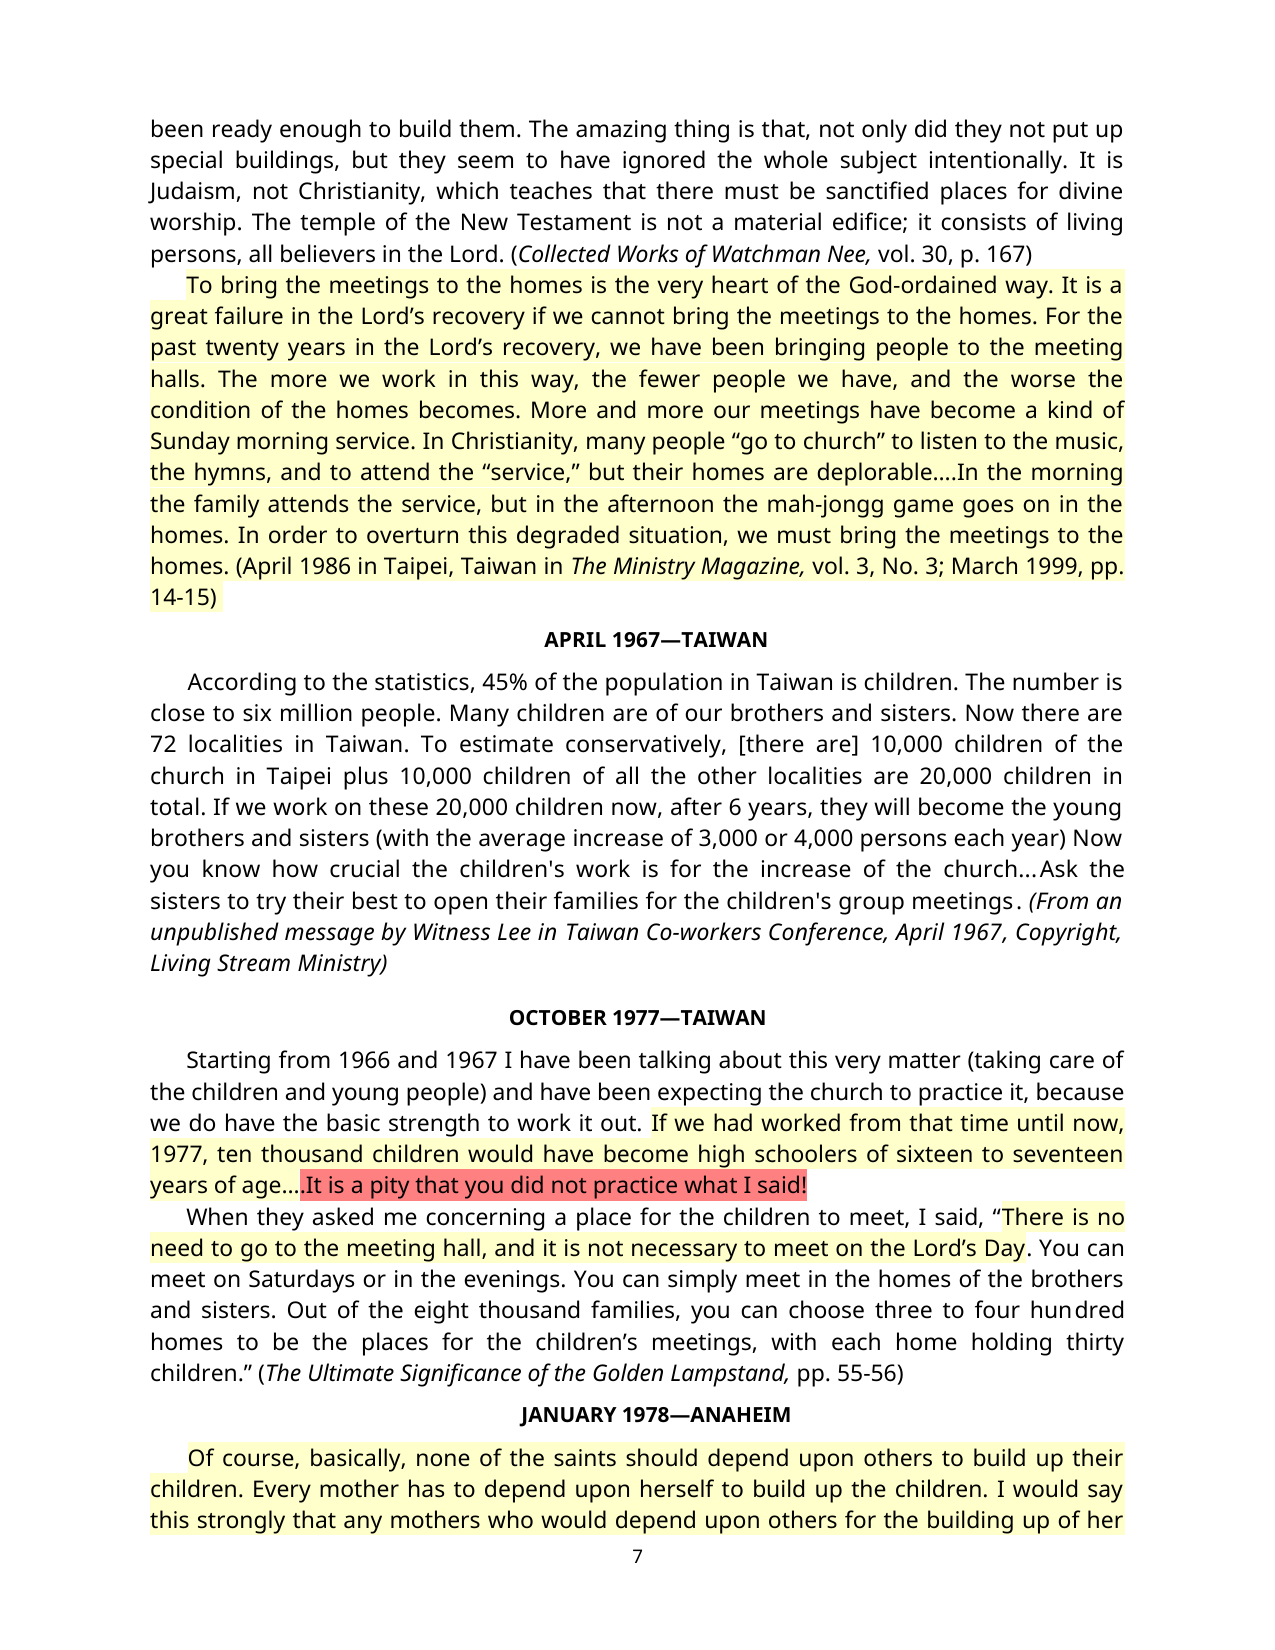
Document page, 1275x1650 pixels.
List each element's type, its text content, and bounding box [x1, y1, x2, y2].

text Of course, basically, none of the saints should depend upon others to build up their children. Every mother has to depend upon herself to build up the children. I would say this strongly that any mothers who would depend upon others for the building up of her [150, 1442, 1125, 1535]
text To bring the meetings to the homes is the very heart of the God-ordained way. It is a great failure in the Lord’s recovery if we cannot bring the meetings to the homes. For the past twenty years in the Lord’s recovery, we have been bringing people to the meeting halls. The more we work in this way, the fewer people we have, and the worse the condition of the homes becomes. More and more our meetings have become a kind of Sunday morning service. In Christianity, many people “go to church” to listen to the music, the hymns, and to attend the “service,” but their homes are deplorable….In the morning the family attends the service, but in the afternoon the mah-jongg game goes on in the homes. In order to overturn this degraded situation, we must bring the meetings to the homes. (April 1986 in Taipei, Taiwan in The Ministry Magazine, vol. 3, No. 3; March 1999, pp. 14-15) [150, 269, 1125, 612]
text JANUARY 1978—ANAHEIM [150, 1401, 1125, 1429]
text been ready enough to build them. The amazing thing is that, not only did they not put up special buildings, but they seem to have ignored the whole subject intentionally. It is Judaism, not Christianity, which teaches that there must be sanctified places for divine worship. The temple of the New Testament is not a material edifice; it consists of living persons, all believers in the Lord. (Collected Works of Watchman Nee, vol. 30, p. 167) [150, 112, 1125, 269]
text Starting from 1966 and 1967 I have been talking about this very matter (taking care of the children and young people) and have been expecting the church to practice it, because we do have the basic strength to work it out. If we had worked from that time until now, 1977, ten thousand children would have become high schoolers of sixteen to seventeen years of age….It is a pity that you did not practice what I said! [150, 1044, 1125, 1201]
text When they asked me concerning a place for the children to meet, I said, “There is no need to go to the meeting hall, and it is not necessary to meet on the Lord’s Day. You can meet on Saturdays or in the evenings. You can simply meet in the homes of the brothers and sisters. Out of the eight thousand families, you can choose three to four hun­dred homes to be the places for the children’s meetings, with each home holding thirty children.” (The Ultimate Significance of the Golden Lampstand, pp. 55-56) [150, 1201, 1125, 1388]
text According to the statistics, 45% of the population in Taiwan is children. The number is close to six million people. Many children are of our brothers and sisters. Now there are 72 localities in Taiwan. To estimate conservatively, [there are] 10,000 children of the church in Taipei plus 10,000 children of all the other localities are 20,000 children in total. If we work on these 20,000 children now, after 6 years, they will become the young brothers and sisters (with the average increase of 3,000 or 4,000 persons each year) Now you know how crucial the children's work is for the increase of the church...Ask the sisters to try their best to open their families for the children's group meetings. (From an unpublished message by Witness Lee in Taiwan Co-workers Conference, April 1967, Copyright, Living Stream Ministry) [150, 666, 1125, 978]
text APRIL 1967—taiwan [150, 625, 1125, 653]
text OCTOBER 1977—Taiwan [150, 1003, 1125, 1032]
